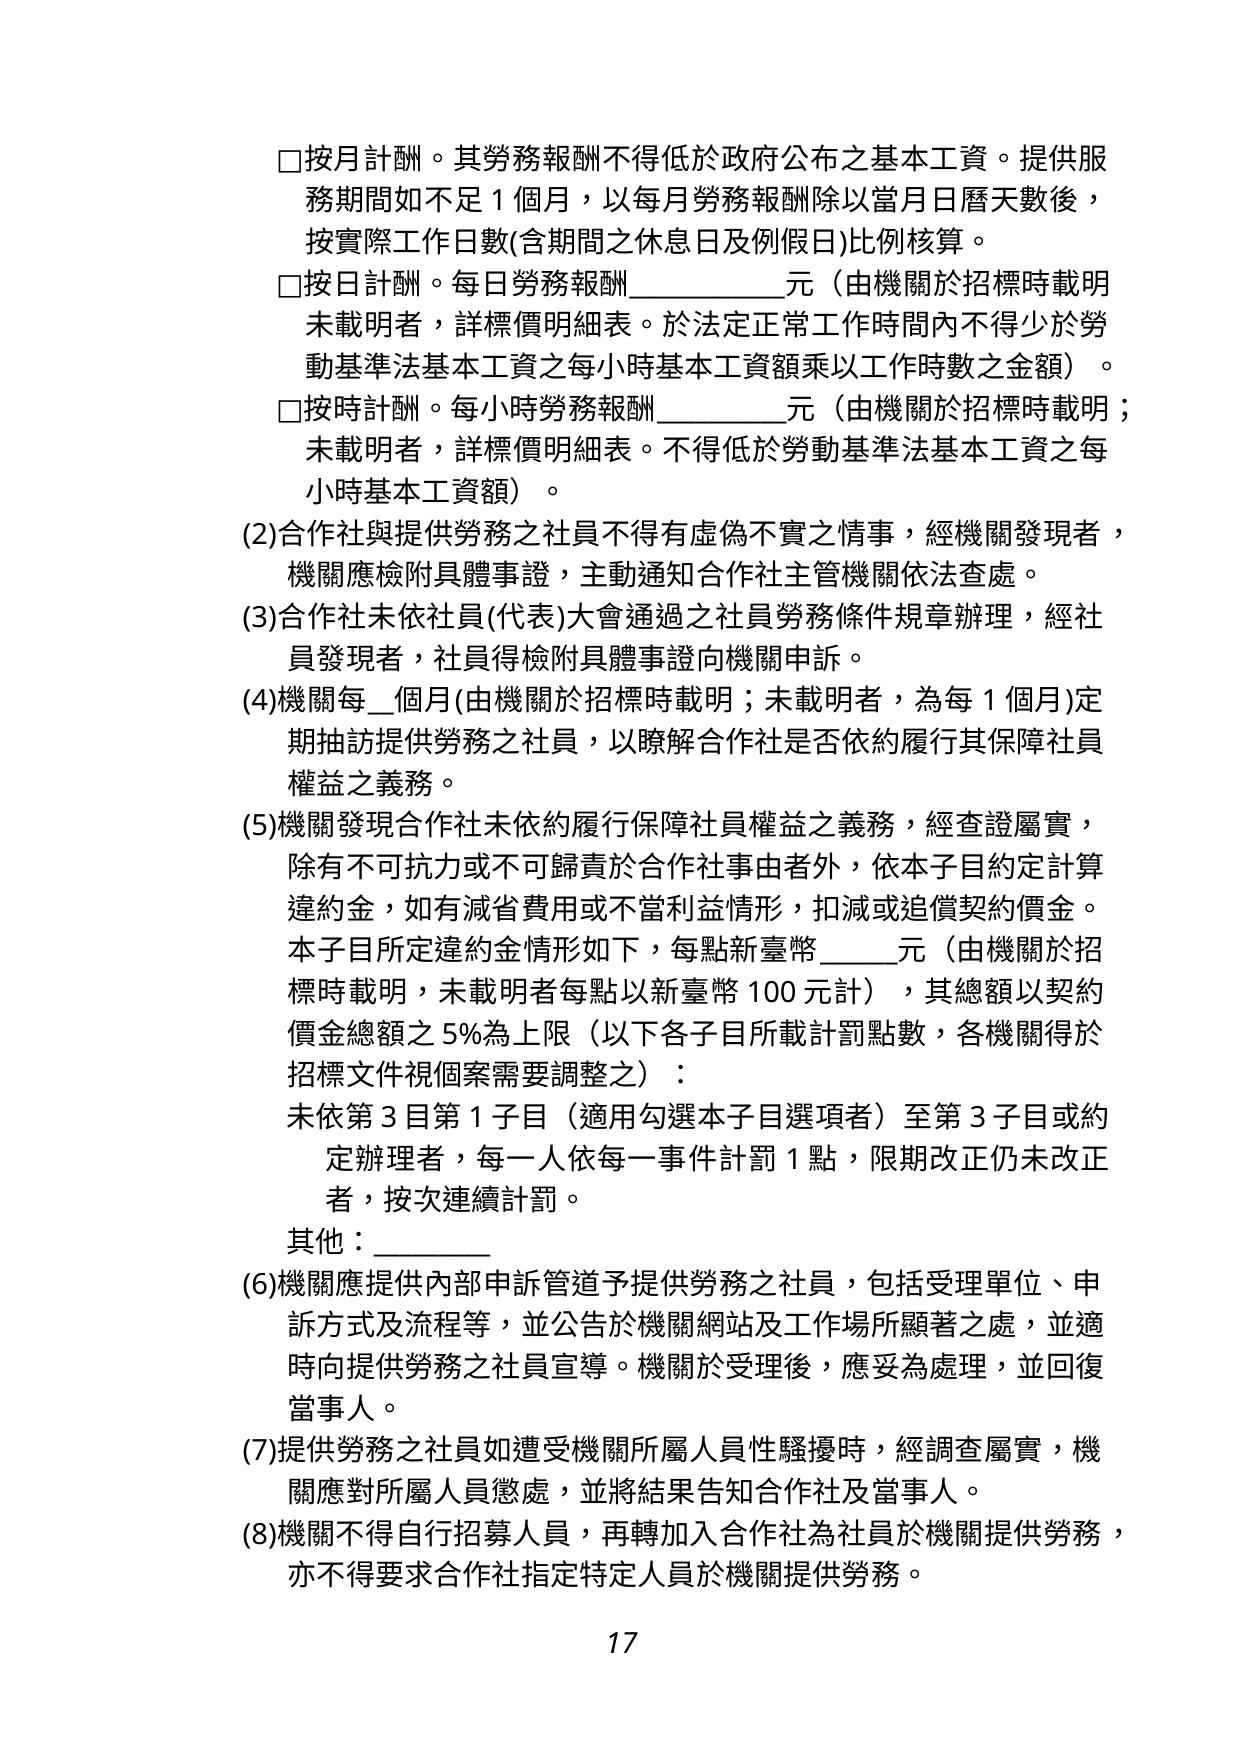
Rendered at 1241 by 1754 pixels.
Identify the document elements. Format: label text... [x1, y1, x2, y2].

text 未依第3目第1子目（適用勾選本子目選項者）至第3子目或約定辦理者，每一人依每一事件計罰1點，限期改正仍未改正者，按次連續計罰。 [286, 1094, 1110, 1219]
text (5)機關發現合作社未依約履行保障社員權益之義務，經查證屬實，除有不可抗力或不可歸責於合作社事由者外，依本子目約定計算違約金，如有減省費用或不當利益情形，扣減或追償契約價金。本子目所定違約金情形如下，每點新臺幣______元（由機關於招標時載明，未載明者每點以新臺幣100元計），其總額以契約價金總額之5%為上限（以下各子目所載計罰點數，各機關得於招標文件視個案需要調整之）： [242, 802, 1104, 1094]
text □按月計酬。其勞務報酬不得低於政府公布之基本工資。提供服務期間如不足1個月，以每月勞務報酬除以當月日曆天數後，按實際工作日數(含期間之休息日及例假日)比例核算。 [276, 136, 1110, 261]
text (6)機關應提供內部申訴管道予提供勞務之社員，包括受理單位、申訴方式及流程等，並公告於機關網站及工作場所顯著之處，並適時向提供勞務之社員宣導。機關於受理後，應妥為處理，並回復當事人。 [242, 1261, 1104, 1427]
text 其他：_________ [286, 1219, 1110, 1261]
text (8)機關不得自行招募人員，再轉加入合作社為社員於機關提供勞務，亦不得要求合作社指定特定人員於機關提供勞務。 [242, 1511, 1104, 1594]
text (7)提供勞務之社員如遭受機關所屬人員性騷擾時，經調查屬實，機關應對所屬人員懲處，並將結果告知合作社及當事人。 [242, 1427, 1104, 1511]
text □按時計酬。每小時勞務報酬__________元（由機關於招標時載明；未載明者，詳標價明細表。不得低於勞動基準法基本工資之每小時基本工資額）。 [276, 386, 1110, 511]
text (3)合作社未依社員(代表)大會通過之社員勞務條件規章辦理，經社員發現者，社員得檢附具體事證向機關申訴。 [242, 594, 1104, 677]
text (2)合作社與提供勞務之社員不得有虛偽不實之情事，經機關發現者，機關應檢附具體事證，主動通知合作社主管機關依法查處。 [242, 511, 1104, 594]
text (4)機關每__個月(由機關於招標時載明；未載明者，為每1個月)定期抽訪提供勞務之社員，以瞭解合作社是否依約履行其保障社員權益之義務。 [242, 677, 1104, 802]
text □按日計酬。每日勞務報酬____________元（由機關於招標時載明；未載明者，詳標價明細表。於法定正常工作時間內不得少於勞動基準法基本工資之每小時基本工資額乘以工作時數之金額）。 [276, 261, 1110, 386]
